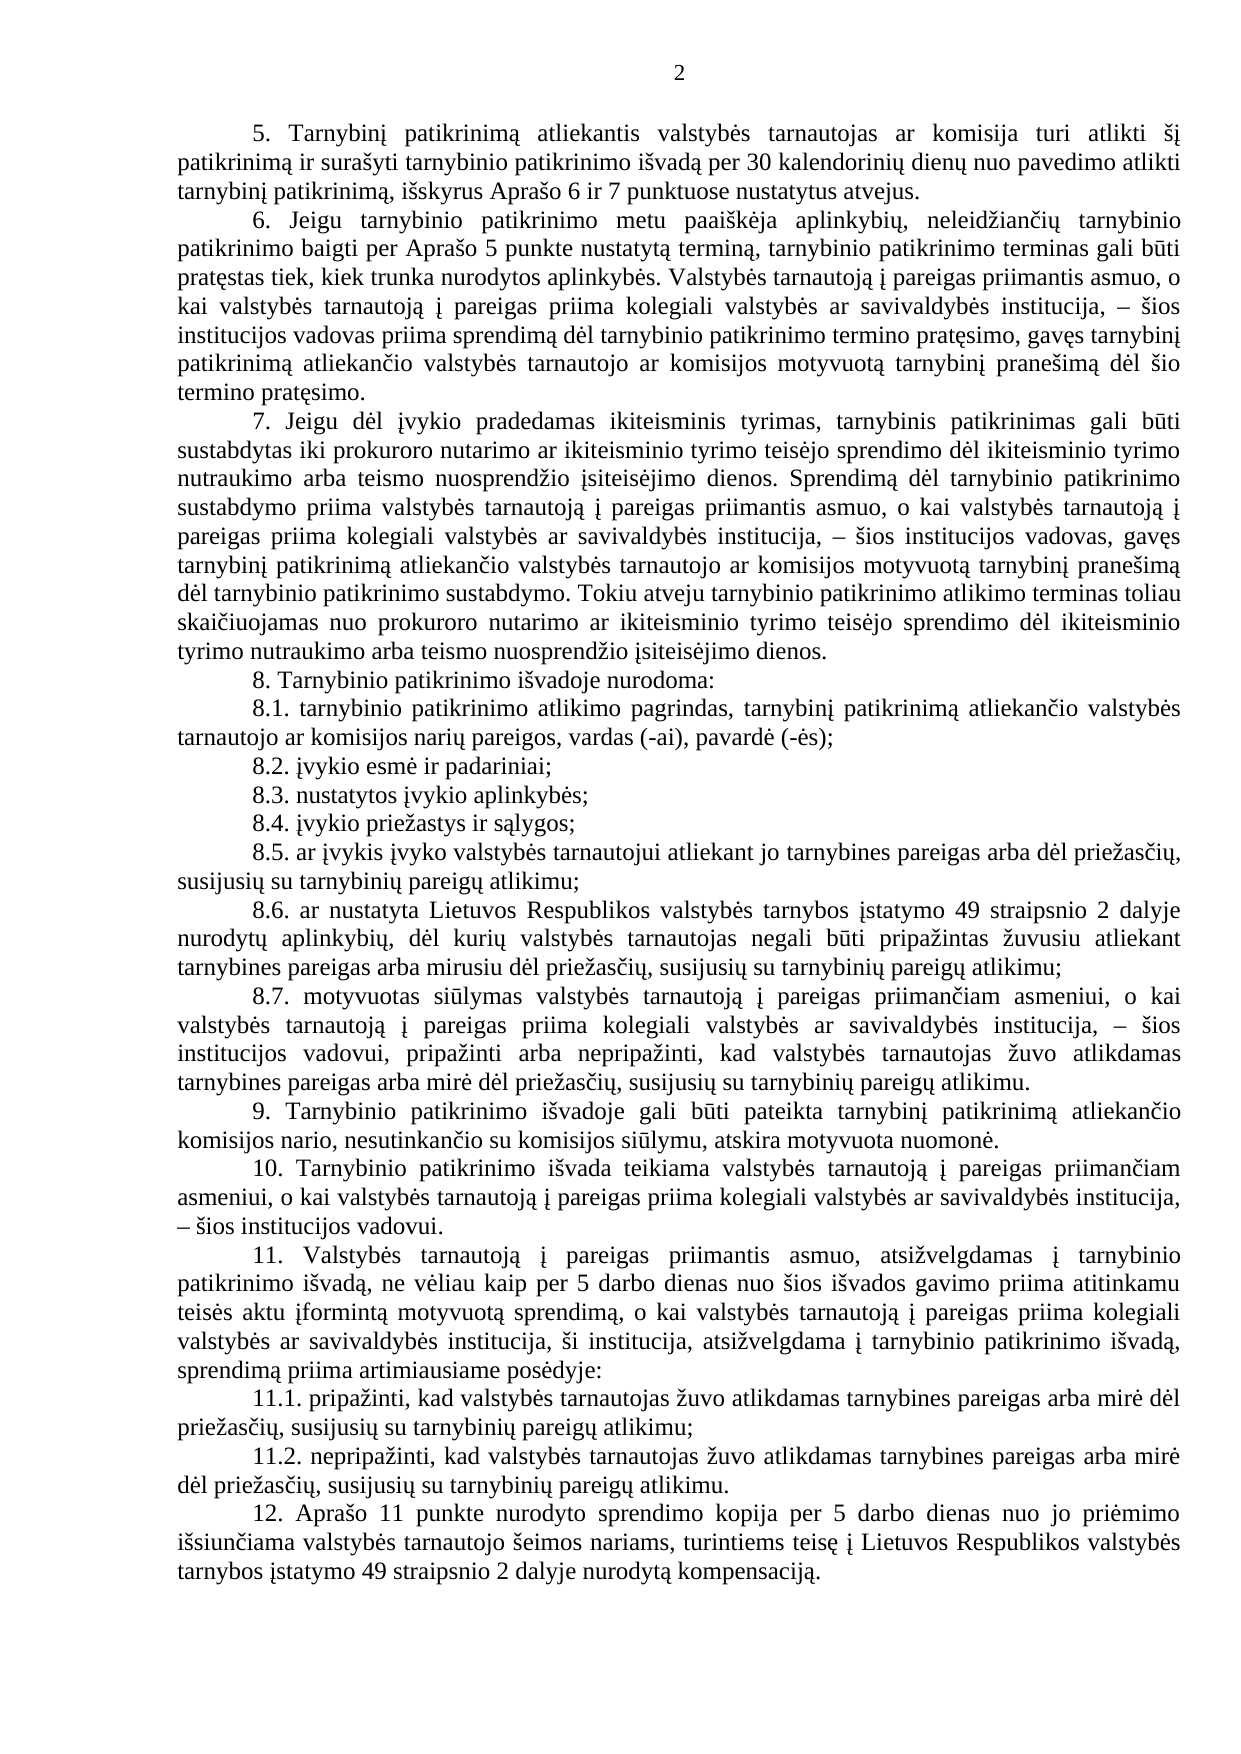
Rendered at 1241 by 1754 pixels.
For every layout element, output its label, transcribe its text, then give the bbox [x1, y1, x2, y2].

text 10. Tarnybinio patikrinimo išvada teikiama valstybės tarnautoją į pareigas priimančiam asmeniui, o kai valstybės tarnautoją į pareigas priima kolegiali valstybės ar savivaldybės institucija, – šios institucijos vadovui. [177, 1153, 1182, 1240]
text 8.2. įvykio esmė ir padariniai; [177, 751, 1182, 780]
text 8.1. tarnybinio patikrinimo atlikimo pagrindas, tarnybinį patikrinimą atliekančio valstybės tarnautojo ar komisijos narių pareigos, vardas (-ai), pavardė (-ės); [177, 693, 1182, 751]
text 9. Tarnybinio patikrinimo išvadoje gali būti pateikta tarnybinį patikrinimą atliekančio komisijos nario, nesutinkančio su komisijos siūlymu, atskira motyvuota nuomonė. [177, 1096, 1182, 1153]
text 8.4. įvykio priežastys ir sąlygos; [177, 808, 1182, 837]
text 11.1. pripažinti, kad valstybės tarnautojas žuvo atlikdamas tarnybines pareigas arba mirė dėl priežasčių, susijusių su tarnybinių pareigų atlikimu; [177, 1383, 1182, 1441]
text 8.3. nustatytos įvykio aplinkybės; [177, 780, 1182, 808]
text 5. Tarnybinį patikrinimą atliekantis valstybės tarnautojas ar komisija turi atlikti šį patikrinimą ir surašyti tarnybinio patikrinimo išvadą per 30 kalendorinių dienų nuo pavedimo atlikti tarnybinį patikrinimą, išskyrus Aprašo 6 ir 7 punktuose nustatytus atvejus. [177, 118, 1182, 205]
text 11. Valstybės tarnautoją į pareigas priimantis asmuo, atsižvelgdamas į tarnybinio patikrinimo išvadą, ne vėliau kaip per 5 darbo dienas nuo šios išvados gavimo priima atitinkamu teisės aktu įformintą motyvuotą sprendimą, o kai valstybės tarnautoją į pareigas priima kolegiali valstybės ar savivaldybės institucija, ši institucija, atsižvelgdama į tarnybinio patikrinimo išvadą, sprendimą priima artimiausiame posėdyje: [177, 1240, 1182, 1383]
text 11.2. nepripažinti, kad valstybės tarnautojas žuvo atlikdamas tarnybines pareigas arba mirė dėl priežasčių, susijusių su tarnybinių pareigų atlikimu. [177, 1441, 1182, 1498]
text 8. Tarnybinio patikrinimo išvadoje nurodoma: [177, 665, 1182, 693]
text 12. Aprašo 11 punkte nurodyto sprendimo kopija per 5 darbo dienas nuo jo priėmimo išsiunčiama valstybės tarnautojo šeimos nariams, turintiems teisę į Lietuvos Respublikos valstybės tarnybos įstatymo 49 straipsnio 2 dalyje nurodytą kompensaciją. [177, 1498, 1182, 1585]
text 8.7. motyvuotas siūlymas valstybės tarnautoją į pareigas priimančiam asmeniui, o kai valstybės tarnautoją į pareigas priima kolegiali valstybės ar savivaldybės institucija, – šios institucijos vadovui, pripažinti arba nepripažinti, kad valstybės tarnautojas žuvo atlikdamas tarnybines pareigas arba mirė dėl priežasčių, susijusių su tarnybinių pareigų atlikimu. [177, 981, 1182, 1096]
text 8.6. ar nustatyta Lietuvos Respublikos valstybės tarnybos įstatymo 49 straipsnio 2 dalyje nurodytų aplinkybių, dėl kurių valstybės tarnautojas negali būti pripažintas žuvusiu atliekant tarnybines pareigas arba mirusiu dėl priežasčių, susijusių su tarnybinių pareigų atlikimu; [177, 895, 1182, 981]
text 7. Jeigu dėl įvykio pradedamas ikiteisminis tyrimas, tarnybinis patikrinimas gali būti sustabdytas iki prokuroro nutarimo ar ikiteisminio tyrimo teisėjo sprendimo dėl ikiteisminio tyrimo nutraukimo arba teismo nuosprendžio įsiteisėjimo dienos. Sprendimą dėl tarnybinio patikrinimo sustabdymo priima valstybės tarnautoją į pareigas priimantis asmuo, o kai valstybės tarnautoją į pareigas priima kolegiali valstybės ar savivaldybės institucija, – šios institucijos vadovas, gavęs tarnybinį patikrinimą atliekančio valstybės tarnautojo ar komisijos motyvuotą tarnybinį pranešimą dėl tarnybinio patikrinimo sustabdymo. Tokiu atveju tarnybinio patikrinimo atlikimo terminas toliau skaičiuojamas nuo prokuroro nutarimo ar ikiteisminio tyrimo teisėjo sprendimo dėl ikiteisminio tyrimo nutraukimo arba teismo nuosprendžio įsiteisėjimo dienos. [177, 406, 1182, 665]
text 6. Jeigu tarnybinio patikrinimo metu paaiškėja aplinkybių, neleidžiančių tarnybinio patikrinimo baigti per Aprašo 5 punkte nustatytą terminą, tarnybinio patikrinimo terminas gali būti pratęstas tiek, kiek trunka nurodytos aplinkybės. Valstybės tarnautoją į pareigas priimantis asmuo, o kai valstybės tarnautoją į pareigas priima kolegiali valstybės ar savivaldybės institucija, – šios institucijos vadovas priima sprendimą dėl tarnybinio patikrinimo termino pratęsimo, gavęs tarnybinį patikrinimą atliekančio valstybės tarnautojo ar komisijos motyvuotą tarnybinį pranešimą dėl šio termino pratęsimo. [177, 205, 1182, 406]
text 8.5. ar įvykis įvyko valstybės tarnautojui atliekant jo tarnybines pareigas arba dėl priežasčių, susijusių su tarnybinių pareigų atlikimu; [177, 837, 1182, 895]
